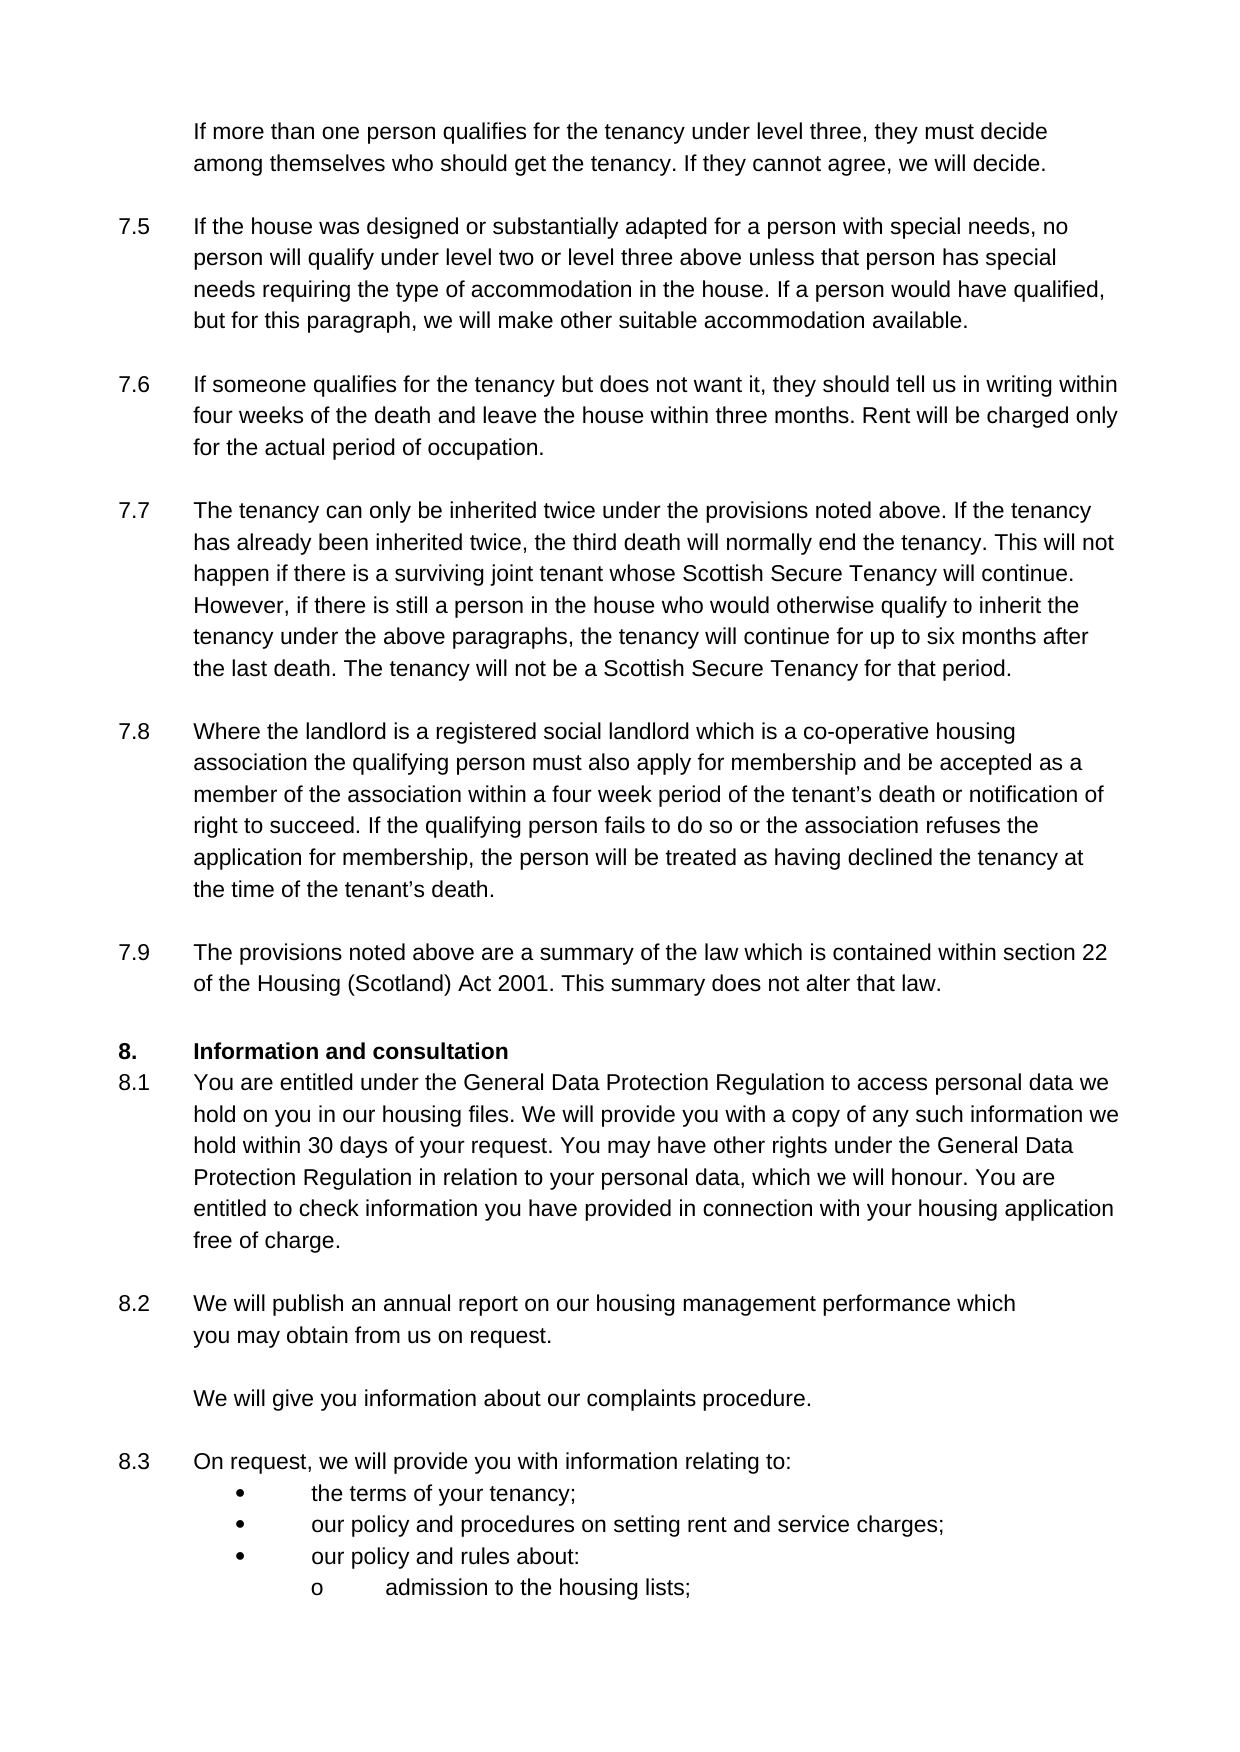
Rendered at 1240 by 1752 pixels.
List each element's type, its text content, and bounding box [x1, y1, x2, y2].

text 7.8 Where the landlord is a registered social landlord which is a co-operative housing association the qualifying person must also apply for membership and be accepted as a member of the association within a four week period of the tenant’s death or notification of right to succeed. If the qualifying person fails to do so or the association refuses the application for membership, the person will be treated as having declined the tenancy at the time of the tenant’s death. [118, 718, 1122, 902]
subtitle 8. Information and consultation [118, 1038, 1122, 1064]
list our policy and procedures on setting rent and service charges; [236, 1511, 1122, 1537]
text We will give you information about our complaints procedure. [118, 1353, 1122, 1411]
text 7.9 The provisions noted above are a summary of the law which is contained within section 22 of the Housing (Scotland) Act 2001. This summary does not alter that law. [118, 939, 1122, 997]
text 7.5 If the house was designed or substantially adapted for a person with special needs, no person will qualify under level two or level three above unless that person has special needs requiring the type of accommodation in the house. If a person would have qualified, but for this paragraph, we will make other suitable accommodation available. [118, 213, 1122, 334]
text If more than one person qualifies for the tenancy under level three, they must decide among themselves who should get the tenancy. If they cannot agree, we will decide. [193, 118, 1122, 176]
list the terms of your tenancy; [236, 1479, 1122, 1506]
list our policy and rules about: [236, 1543, 1122, 1569]
text 8.2 We will publish an annual report on our housing management performance which you may obtain from us on request. [118, 1290, 1122, 1348]
text 8.3 On request, we will provide you with information relating to: [118, 1448, 1122, 1474]
list admission to the housing lists; [310, 1574, 1122, 1602]
text 7.6 If someone qualifies for the tenancy but does not want it, they should tell us in writing within four weeks of the death and leave the house within three months. Rent will be charged only for the actual period of occupation. [118, 371, 1122, 460]
text 8.1 You are entitled under the General Data Protection Regulation to access personal data we hold on you in our housing files. We will provide you with a copy of any such information we hold within 30 days of your request. You may have other rights under the General Data Protection Regulation in relation to your personal data, which we will honour. You are entitled to check information you have provided in connection with your housing application free of charge. [118, 1069, 1122, 1253]
text 7.7 The tenancy can only be inherited twice under the provisions noted above. If the tenancy has already been inherited twice, the third death will normally end the tenancy. This will not happen if there is a surviving joint tenant whose Scottish Secure Tenancy will continue. However, if there is still a person in the house who would otherwise qualify to inherit the tenancy under the above paragraphs, the tenancy will continue for up to six months after the last death. The tenancy will not be a Scottish Secure Tenancy for that period. [118, 497, 1122, 681]
